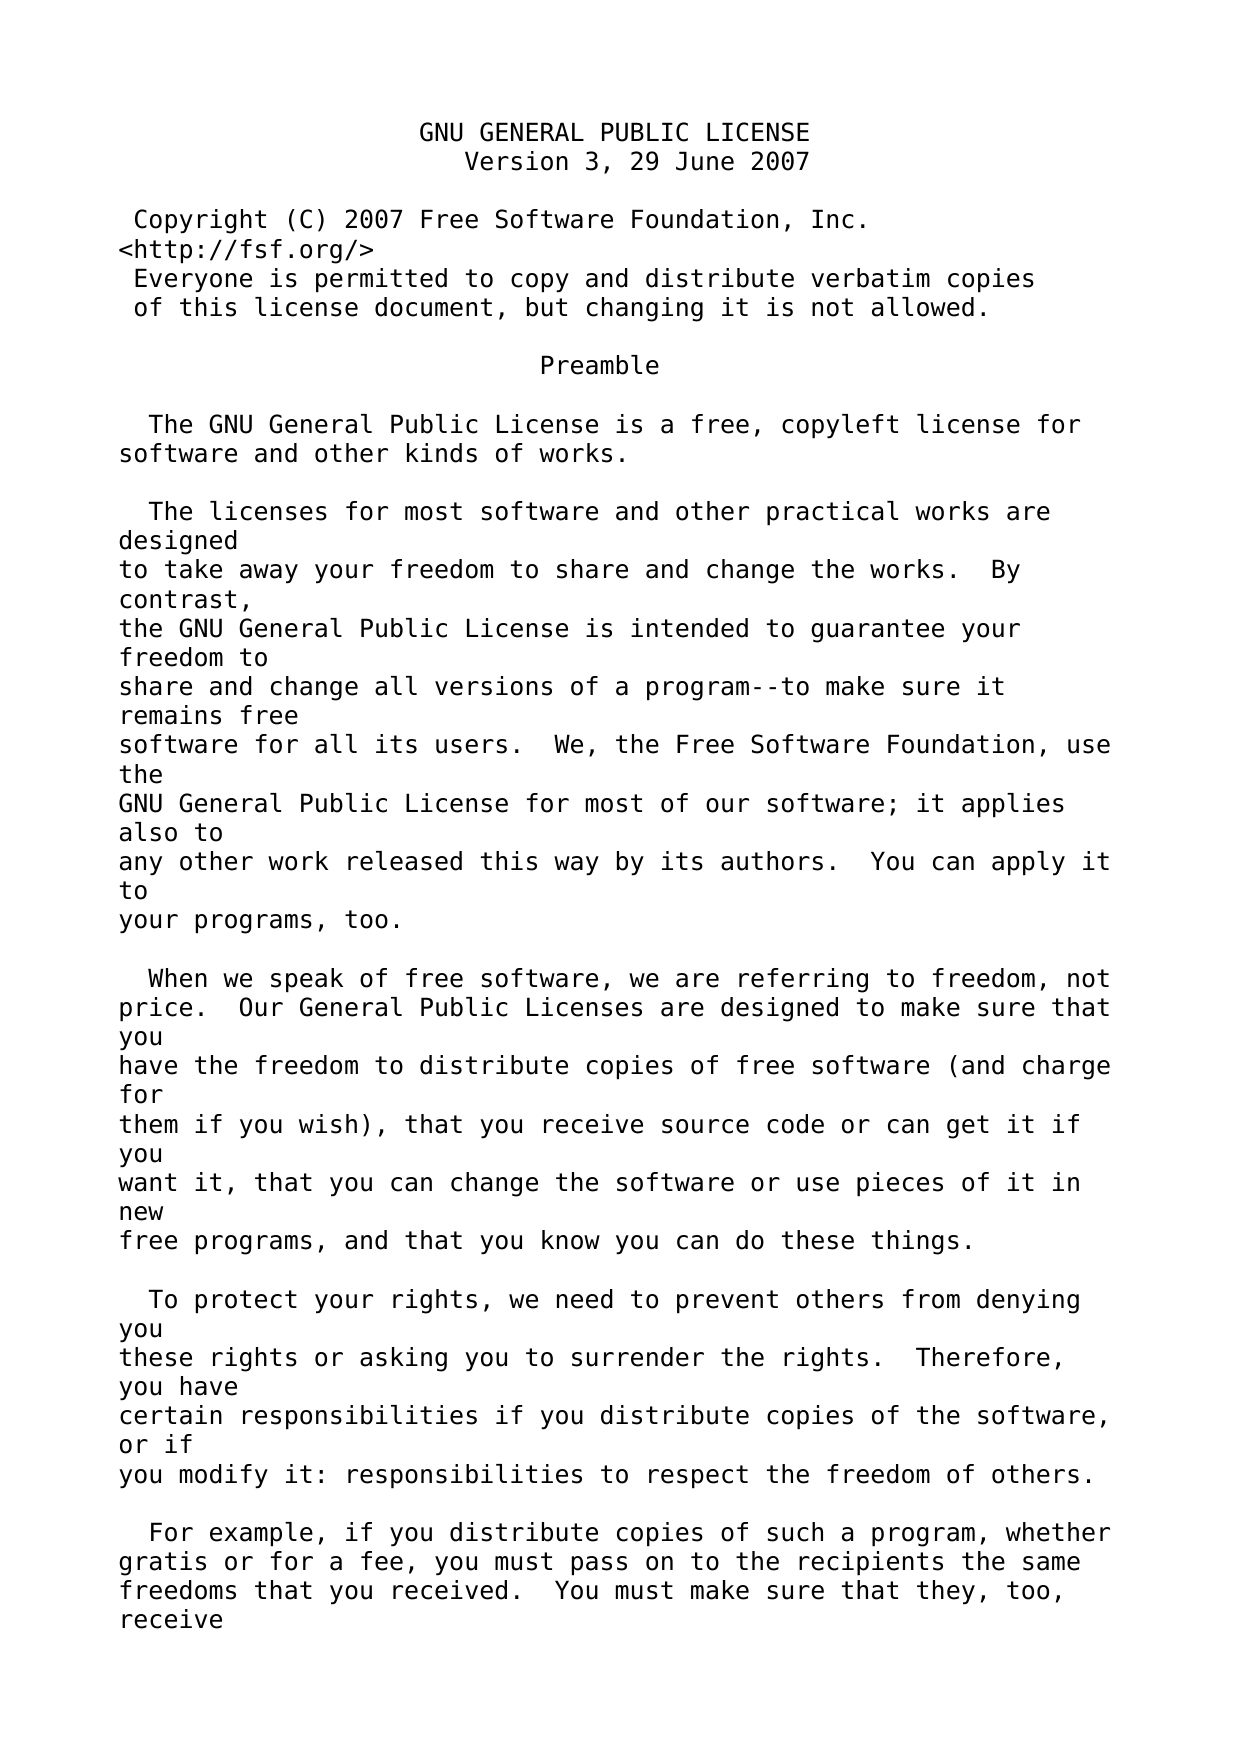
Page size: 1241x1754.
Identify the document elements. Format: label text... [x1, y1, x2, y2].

text GNU GENERAL PUBLIC LICENSE Version 3, 29 June 2007 Copyright (C) 2007 Free Software Foundation, Inc. <http://fsf.org/> Everyone is permitted to copy and distribute verbatim copies of this license document, but changing it is not allowed. Preamble The GNU General Public License is a free, copyleft license for software and other kinds of works. The licenses for most software and other practical works are designed to take away your freedom to share and change the works. By contrast, the GNU General Public License is intended to guarantee your freedom to share and change all versions of a program--to make sure it remains free software for all its users. We, the Free Software Foundation, use the GNU General Public License for most of our software; it applies also to any other work released this way by its authors. You can apply it to your programs, too. When we speak of free software, we are referring to freedom, not price. Our General Public Licenses are designed to make sure that you have the freedom to distribute copies of free software (and charge for them if you wish), that you receive source code or can get it if you want it, that you can change the software or use pieces of it in new free programs, and that you know you can do these things. To protect your rights, we need to prevent others from denying you these rights or asking you to surrender the rights. Therefore, you have certain responsibilities if you distribute copies of the software, or if you modify it: responsibilities to respect the freedom of others. For example, if you distribute copies of such a program, whether gratis or for a fee, you must pass on to the recipients the same freedoms that you received. You must make sure that they, too, receive [118, 118, 1122, 1635]
